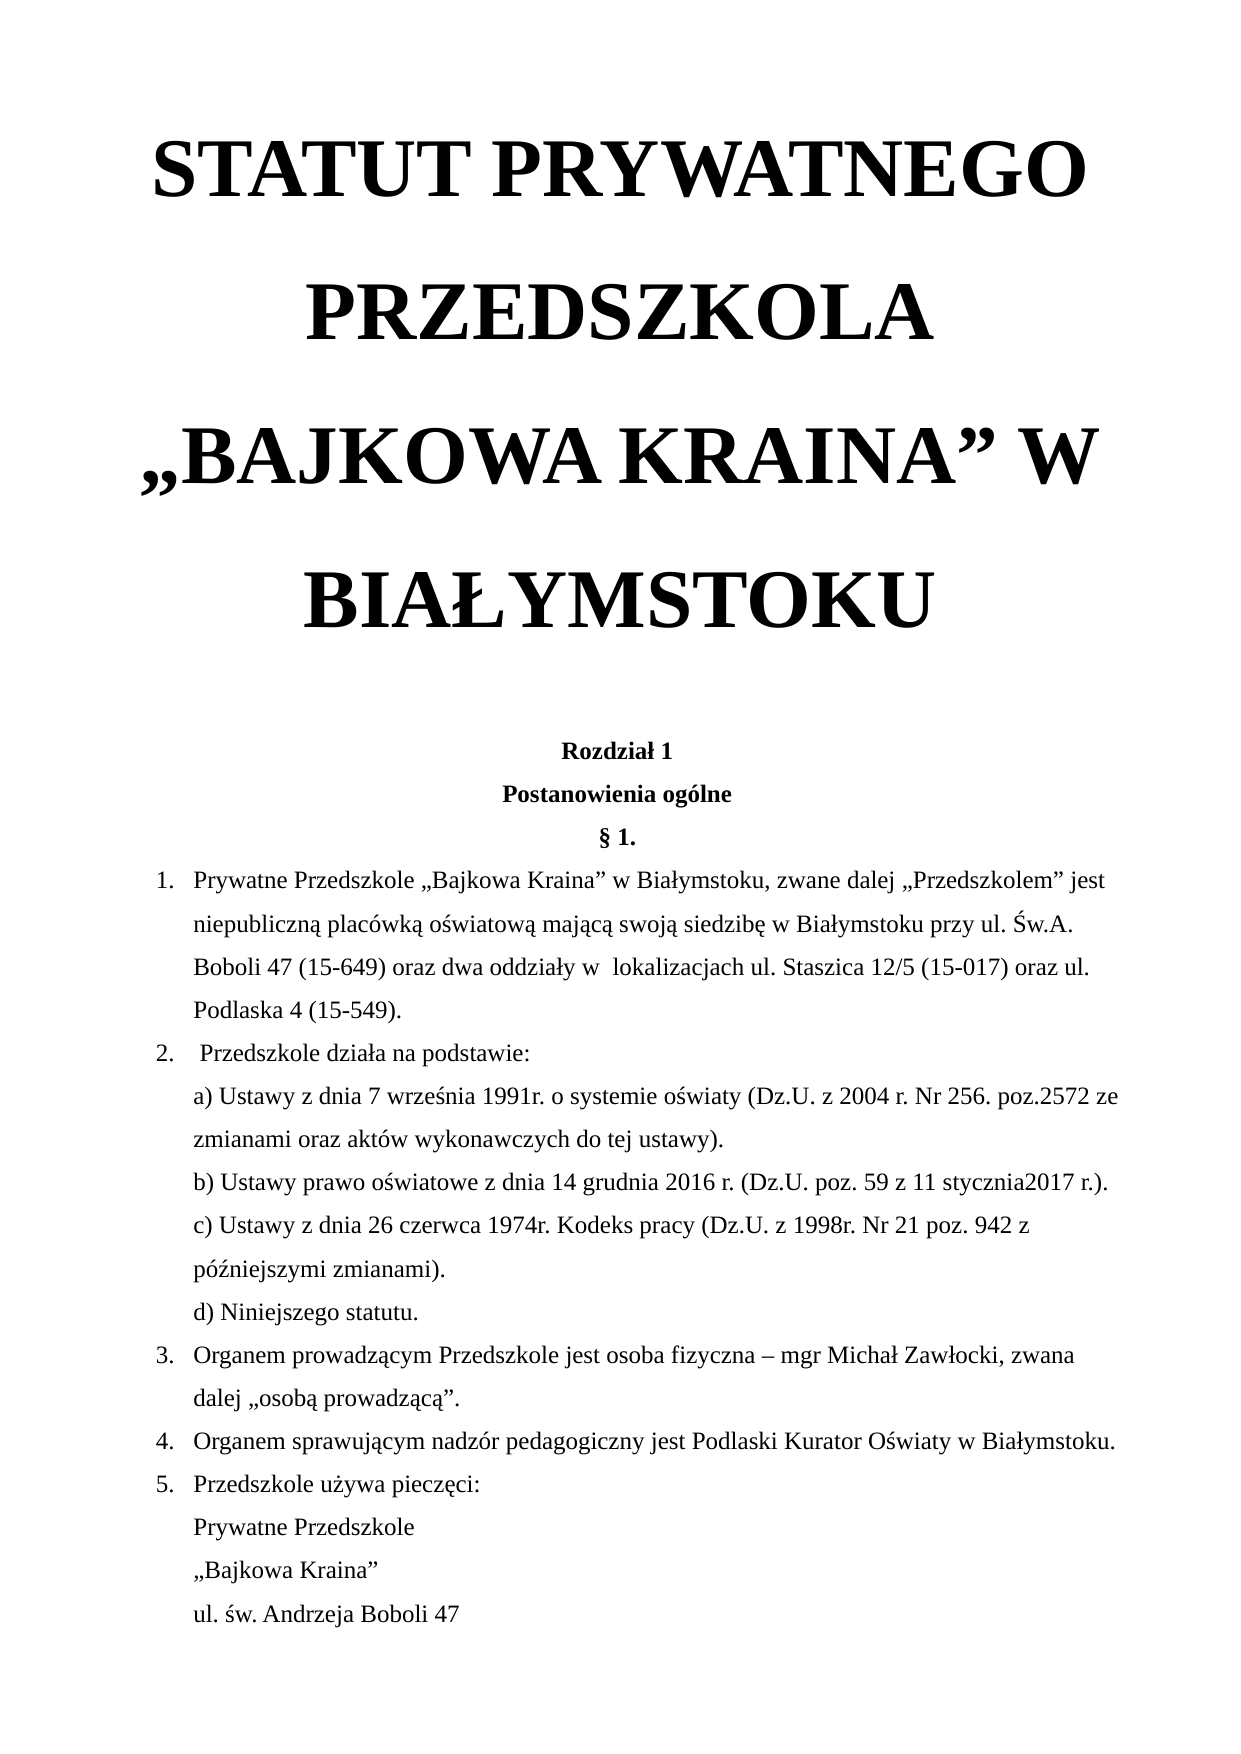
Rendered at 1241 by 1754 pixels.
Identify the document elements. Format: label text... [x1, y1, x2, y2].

list Prywatne Przedszkole [156, 1512, 1122, 1541]
list „Bajkowa Kraina” [156, 1556, 1122, 1584]
text Postanowienia ogólne [118, 779, 1122, 808]
list b) Ustawy prawo oświatowe z dnia 14 grudnia 2016 r. (Dz.U. poz. 59 z 11 stycznia2017 r.). c) Ustawy z dnia 26 czerwca 1974r. Kodeks pracy (Dz.U. z 1998r. Nr 21 poz. 942 z późniejszymi zmianami). [156, 1167, 1122, 1282]
text § 1. [118, 822, 1122, 851]
list Organem prowadzącym Przedszkole jest osoba fizyczna – mgr Michał Zawłocki, zwana dalej „osobą prowadzącą”. [156, 1340, 1122, 1412]
list ul. św. Andrzeja Boboli 47 [156, 1599, 1122, 1627]
list Organem sprawującym nadzór pedagogiczny jest Podlaski Kurator Oświaty w Białymstoku. [156, 1426, 1122, 1455]
list d) Niniejszego statutu. [156, 1297, 1122, 1326]
list Przedszkole używa pieczęci: [156, 1469, 1122, 1498]
text STATUT PRYWATNEGO PRZEDSZKOLA „BAJKOWA KRAINA” W BIAŁYMSTOKU [118, 118, 1122, 645]
list Prywatne Przedszkole „Bajkowa Kraina” w Białymstoku, zwane dalej „Przedszkolem” jest niepubliczną placówką oświatową mającą swoją siedzibę w Białymstoku przy ul. Św.A. Boboli 47 (15-649) oraz dwa oddziały w lokalizacjach ul. Staszica 12/5 (15-017) oraz ul. Podlaska 4 (15-549). [156, 866, 1122, 1024]
text Rozdział 1 [118, 736, 1122, 765]
list a) Ustawy z dnia 7 września 1991r. o systemie oświaty (Dz.U. z 2004 r. Nr 256. poz.2572 ze zmianami oraz aktów wykonawczych do tej ustawy). [156, 1081, 1122, 1153]
list Przedszkole działa na podstawie: [156, 1038, 1122, 1067]
